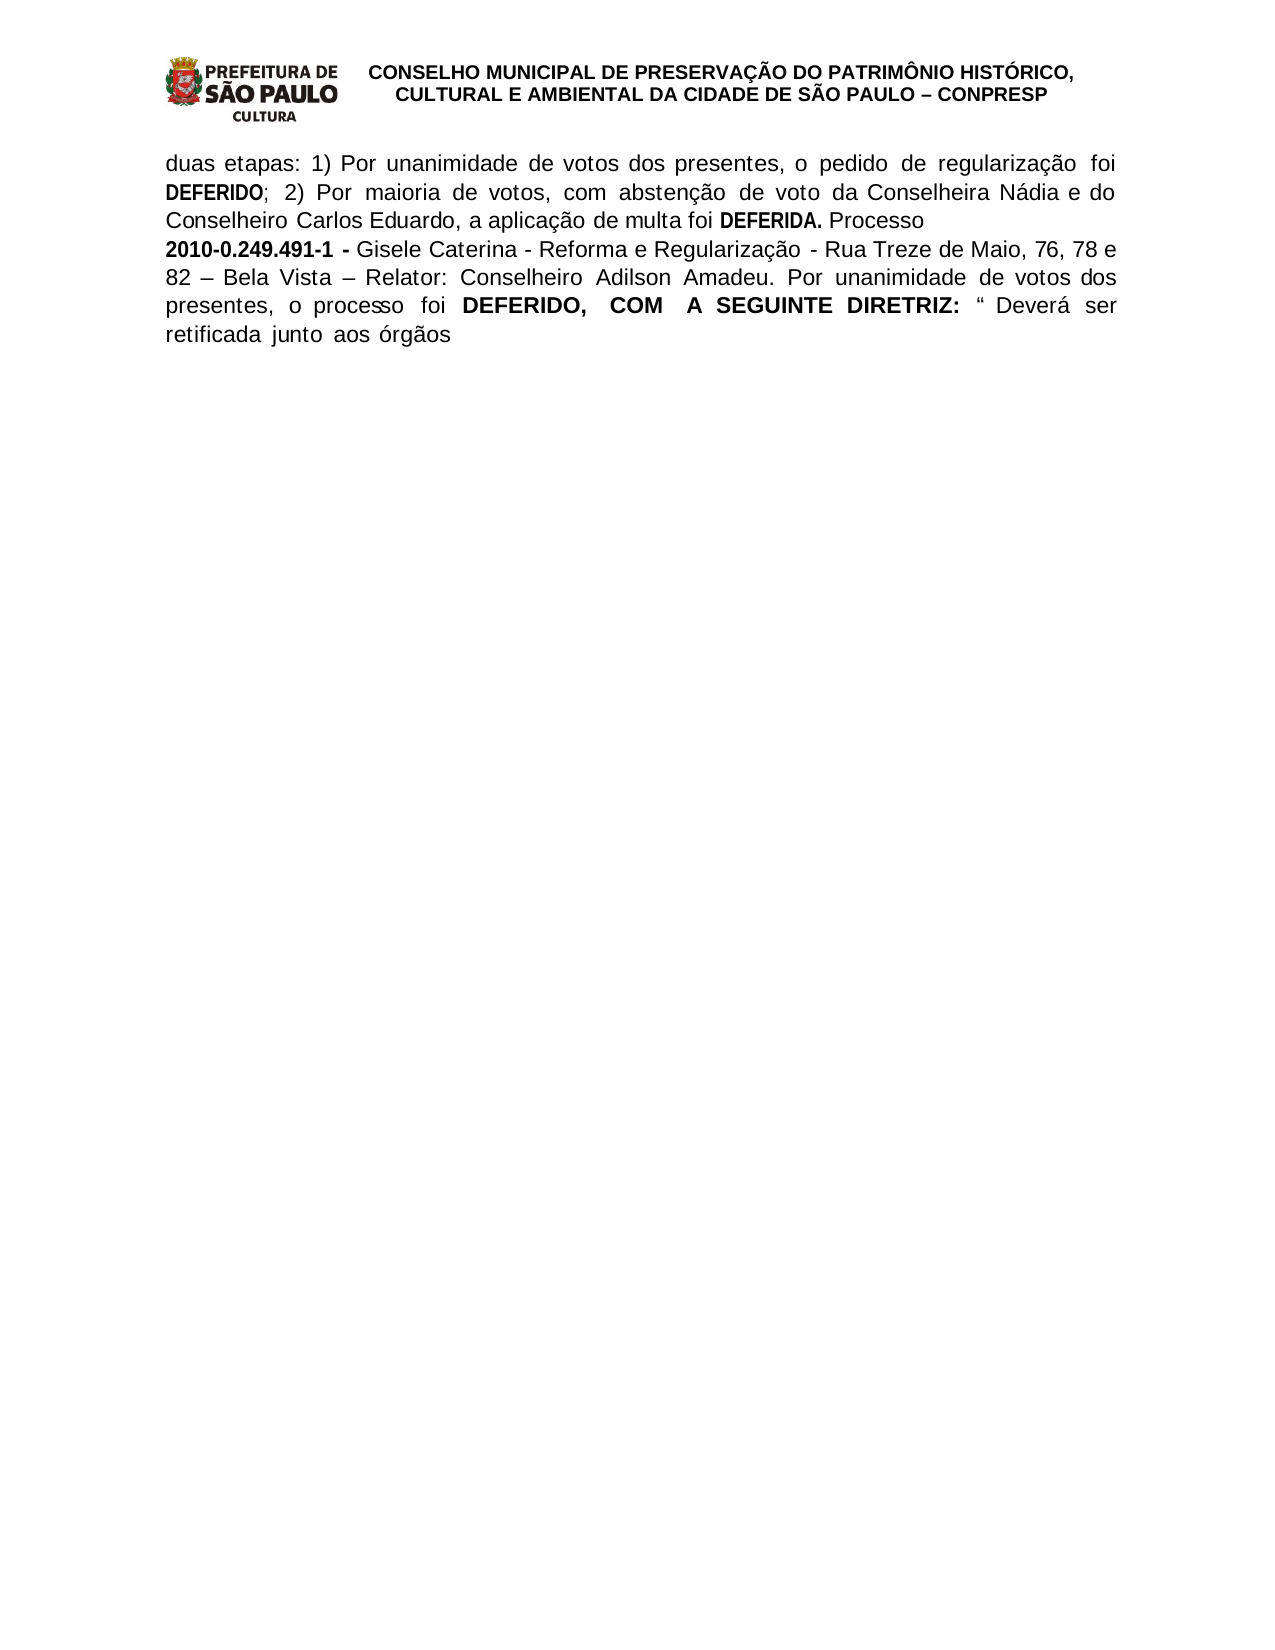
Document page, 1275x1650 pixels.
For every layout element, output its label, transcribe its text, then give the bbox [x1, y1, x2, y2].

text 2010-0.249.491-1 - Gisele Caterina - Reforma e Regularização - Rua Treze de Maio, 76, 78 e 82 – Bela Vista – Relator: Conselheiro Adilson Amadeu. Por unanimidade de votos dos presentes, o processo foi DEFERIDO, COM A SEGUINTE DIRETRIZ: “ Deverá ser retificada junto aos órgãos [165, 236, 1117, 347]
text duas etapas: 1) Por unanimidade de votos dos presentes, o pedido de regularização foi DEFERIDO; 2) Por maioria de votos, com abstenção de voto da Conselheira Nádia e do Conselheiro Carlos Eduardo, a aplicação de multa foi DEFERIDA. Processo [165, 150, 1116, 233]
